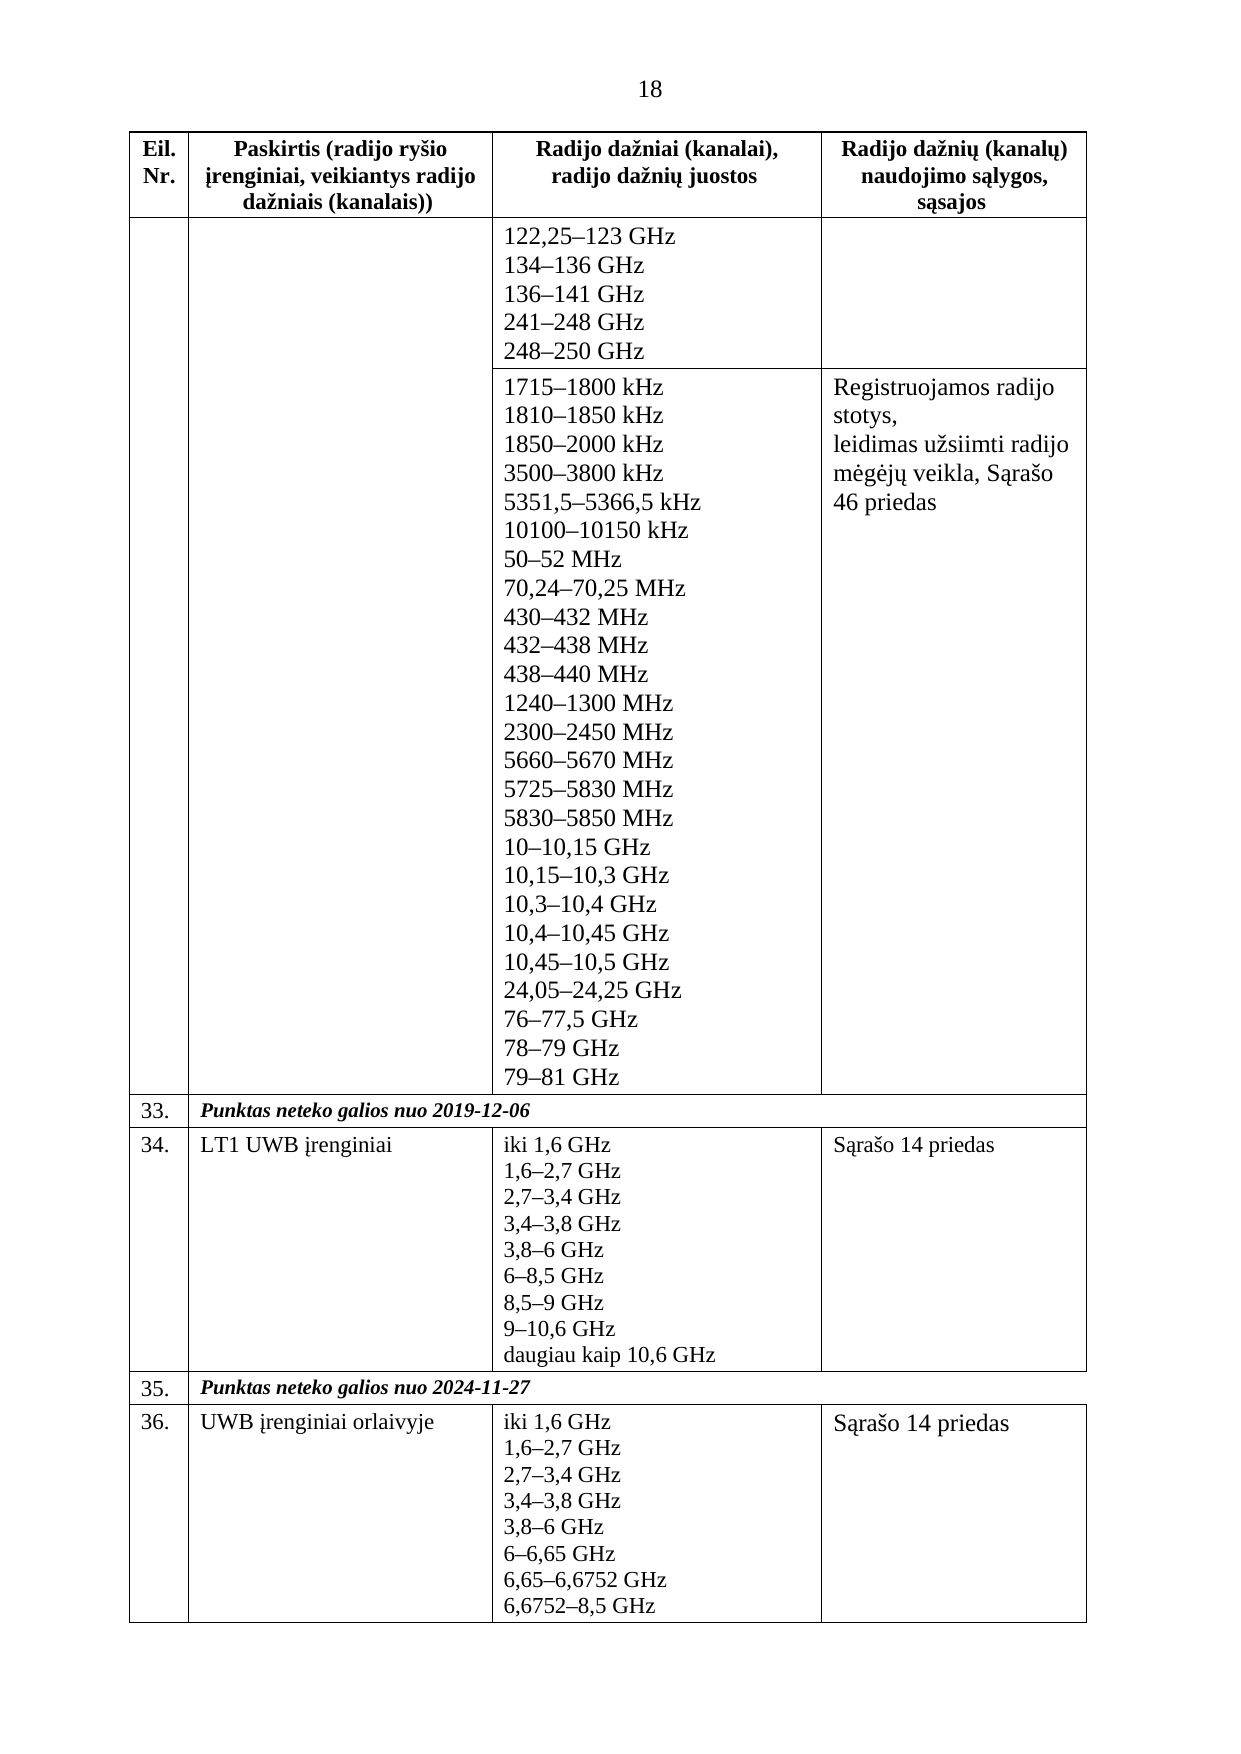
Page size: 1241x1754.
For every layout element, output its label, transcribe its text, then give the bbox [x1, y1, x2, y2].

table_cell 1715–1800 kHz 1810–1850 kHz 1850–2000 kHz 3500–3800 kHz 5351,5–5366,5 kHz 10100–10150 kHz 50–52 MHz 70,24–70,25 MHz 430–432 MHz 432–438 MHz 438–440 MHz 1240–1300 MHz 2300–2450 MHz 5660–5670 MHz 5725–5830 MHz 5830–5850 MHz 10–10,15 GHz 10,15–10,3 GHz 10,3–10,4 GHz 10,4–10,45 GHz 10,45–10,5 GHz 24,05–24,25 GHz 76–77,5 GHz 78–79 GHz 79–81 GHz [493, 369, 821, 1093]
table_cell Sąrašo 14 priedas [822, 1405, 1086, 1622]
table_header Radijo dažniai (kanalai), radijo dažnių juostos [493, 133, 821, 217]
table_cell 36. [130, 1405, 188, 1622]
table_header Radijo dažnių (kanalų) naudojimo sąlygos, sąsajos [822, 133, 1086, 217]
table_cell 33. [130, 1095, 188, 1127]
table_cell iki 1,6 GHz 1,6–2,7 GHz 2,7–3,4 GHz 3,4–3,8 GHz 3,8–6 GHz 6–6,65 GHz 6,65–6,6752 GHz 6,6752–8,5 GHz [493, 1405, 821, 1622]
table_cell 122,25–123 GHz 134–136 GHz 136–141 GHz 241–248 GHz 248–250 GHz [493, 218, 821, 368]
table_cell 35. [130, 1372, 188, 1404]
table_cell iki 1,6 GHz 1,6–2,7 GHz 2,7–3,4 GHz 3,4–3,8 GHz 3,8–6 GHz 6–8,5 GHz 8,5–9 GHz 9–10,6 GHz daugiau kaip 10,6 GHz [493, 1128, 821, 1371]
table_cell [130, 218, 188, 1093]
table_cell UWB įrenginiai orlaivyje [189, 1405, 492, 1622]
table_cell Registruojamos radijo stotys, leidimas užsiimti radijo mėgėjų veikla, Sąrašo 46 priedas [822, 369, 1086, 1093]
table_cell Sąrašo 14 priedas [822, 1128, 1086, 1371]
table_cell Punktas neteko galios nuo 2024-11-27 [189, 1372, 1087, 1404]
table_cell [189, 218, 492, 1093]
table_cell Punktas neteko galios nuo 2019-12-06 [189, 1095, 1086, 1127]
table_header Paskirtis (radijo ryšio įrenginiai, veikiantys radijo dažniais (kanalais)) [189, 133, 492, 217]
table_cell LT1 UWB įrenginiai [189, 1128, 492, 1371]
table_cell 34. [130, 1128, 188, 1371]
table_header Eil. Nr. [130, 133, 188, 217]
table_cell [822, 218, 1086, 368]
